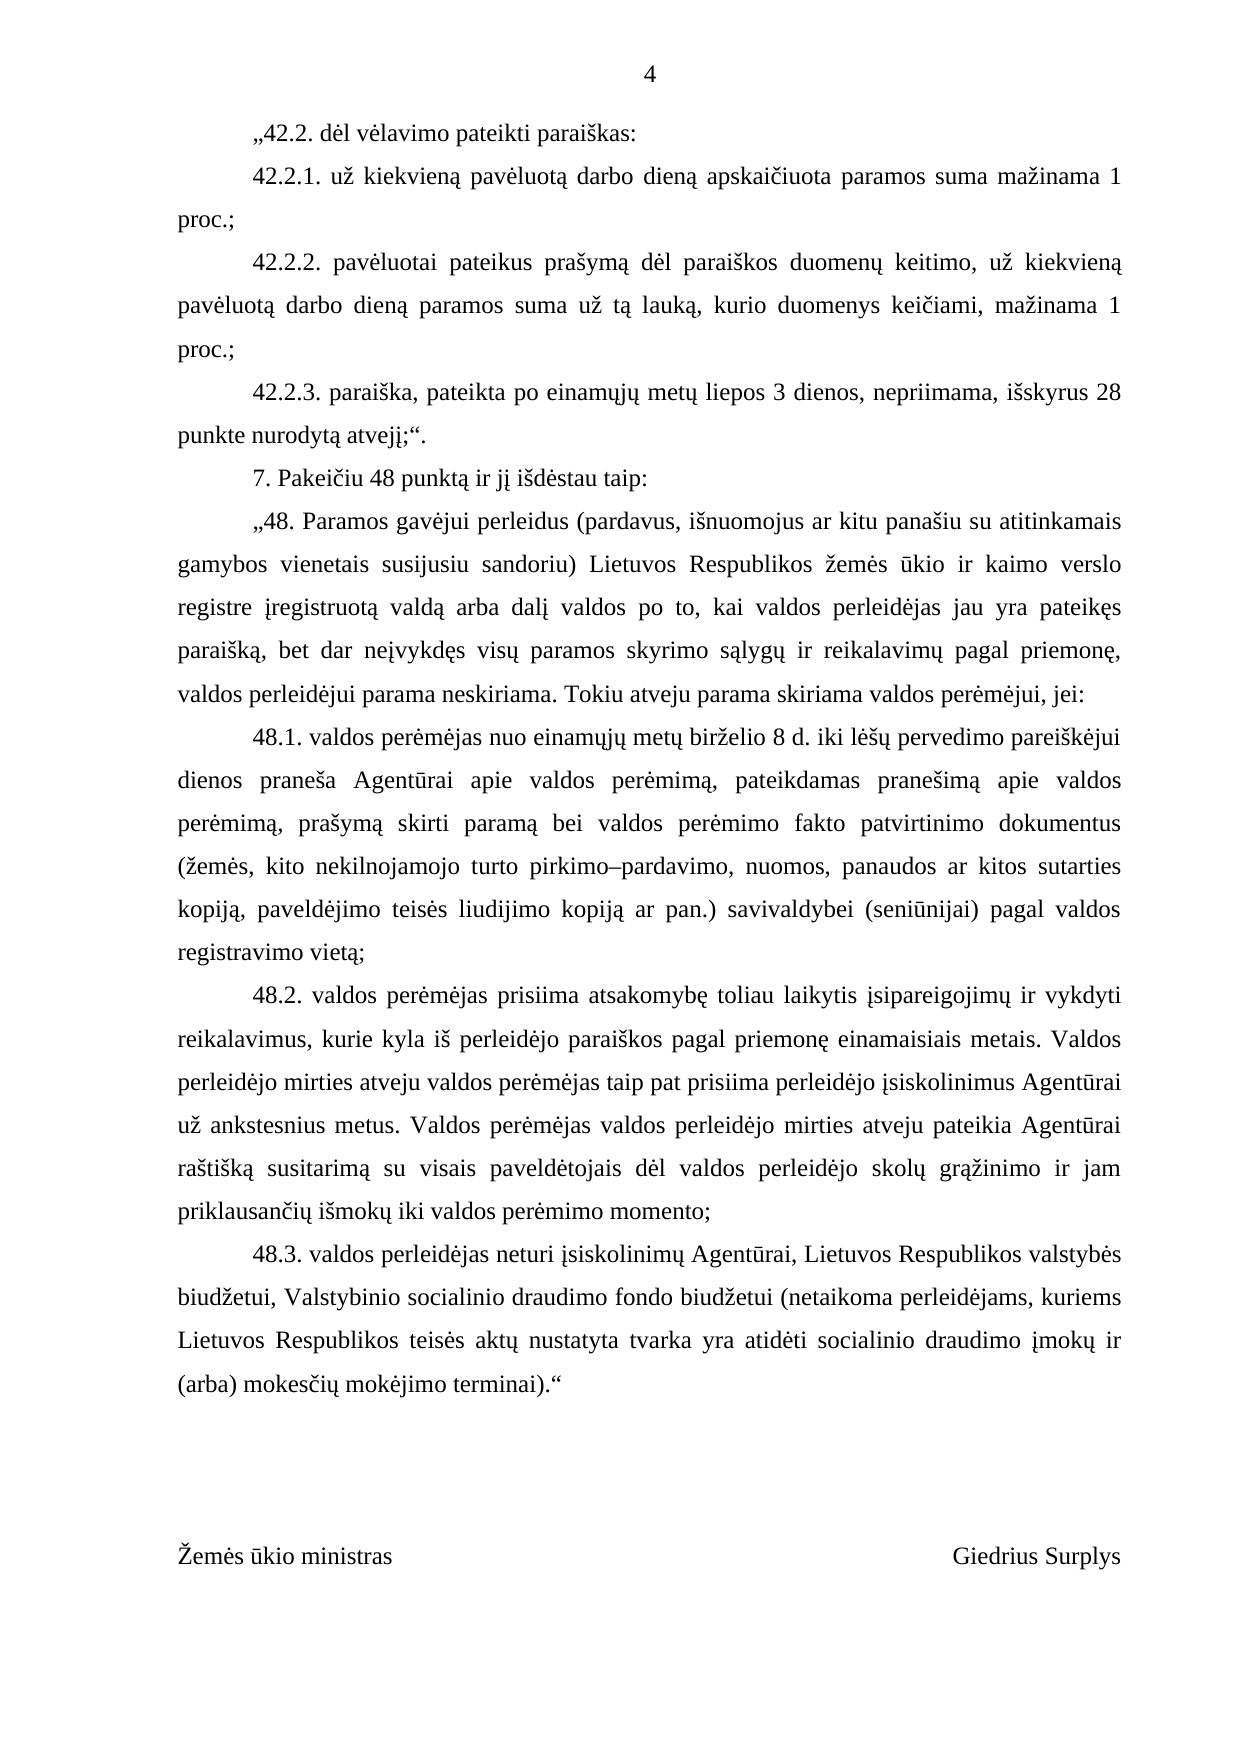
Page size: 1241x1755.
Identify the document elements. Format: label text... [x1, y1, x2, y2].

text 48.1. valdos perėmėjas nuo einamųjų metų birželio 8 d. iki lėšų pervedimo pareiškėjui dienos praneša Agentūrai apie valdos perėmimą, pateikdamas pranešimą apie valdos perėmimą, prašymą skirti paramą bei valdos perėmimo fakto patvirtinimo dokumentus (žemės, kito nekilnojamojo turto pirkimo–pardavimo, nuomos, panaudos ar kitos sutarties kopiją, paveldėjimo teisės liudijimo kopiją ar pan.) savivaldybei (seniūnijai) pagal valdos registravimo vietą; [177, 722, 1122, 966]
text 7. Pakeičiu 48 punktą ir jį išdėstau taip: [177, 463, 1122, 492]
text 42.2.3. paraiška, pateikta po einamųjų metų liepos 3 dienos, nepriimama, išskyrus 28 punkte nurodytą atvejį;“. [177, 377, 1122, 449]
text „42.2. dėl vėlavimo pateikti paraiškas: [177, 118, 1122, 147]
text 48.2. valdos perėmėjas prisiima atsakomybę toliau laikytis įsipareigojimų ir vykdyti reikalavimus, kurie kyla iš perleidėjo paraiškos pagal priemonę einamaisiais metais. Valdos perleidėjo mirties atveju valdos perėmėjas taip pat prisiima perleidėjo įsiskolinimus Agentūrai už ankstesnius metus. Valdos perėmėjas valdos perleidėjo mirties atveju pateikia Agentūrai raštišką susitarimą su visais paveldėtojais dėl valdos perleidėjo skolų grąžinimo ir jam priklausančių išmokų iki valdos perėmimo momento; [177, 981, 1122, 1225]
text 42.2.1. už kiekvieną pavėluotą darbo dieną apskaičiuota paramos suma mažinama 1 proc.; [177, 161, 1122, 233]
text Žemės ūkio ministras Giedrius Surplys [177, 1541, 1122, 1570]
text „48. Paramos gavėjui perleidus (pardavus, išnuomojus ar kitu panašiu su atitinkamais gamybos vienetais susijusiu sandoriu) Lietuvos Respublikos žemės ūkio ir kaimo verslo registre įregistruotą valdą arba dalį valdos po to, kai valdos perleidėjas jau yra pateikęs paraišką, bet dar neįvykdęs visų paramos skyrimo sąlygų ir reikalavimų pagal priemonę, valdos perleidėjui parama neskiriama. Tokiu atveju parama skiriama valdos perėmėjui, jei: [177, 506, 1122, 707]
text 48.3. valdos perleidėjas neturi įsiskolinimų Agentūrai, Lietuvos Respublikos valstybės biudžetui, Valstybinio socialinio draudimo fondo biudžetui (netaikoma perleidėjams, kuriems Lietuvos Respublikos teisės aktų nustatyta tvarka yra atidėti socialinio draudimo įmokų ir (arba) mokesčių mokėjimo terminai).“ [177, 1239, 1122, 1397]
text 42.2.2. pavėluotai pateikus prašymą dėl paraiškos duomenų keitimo, už kiekvieną pavėluotą darbo dieną paramos suma už tą lauką, kurio duomenys keičiami, mažinama 1 proc.; [177, 247, 1122, 362]
